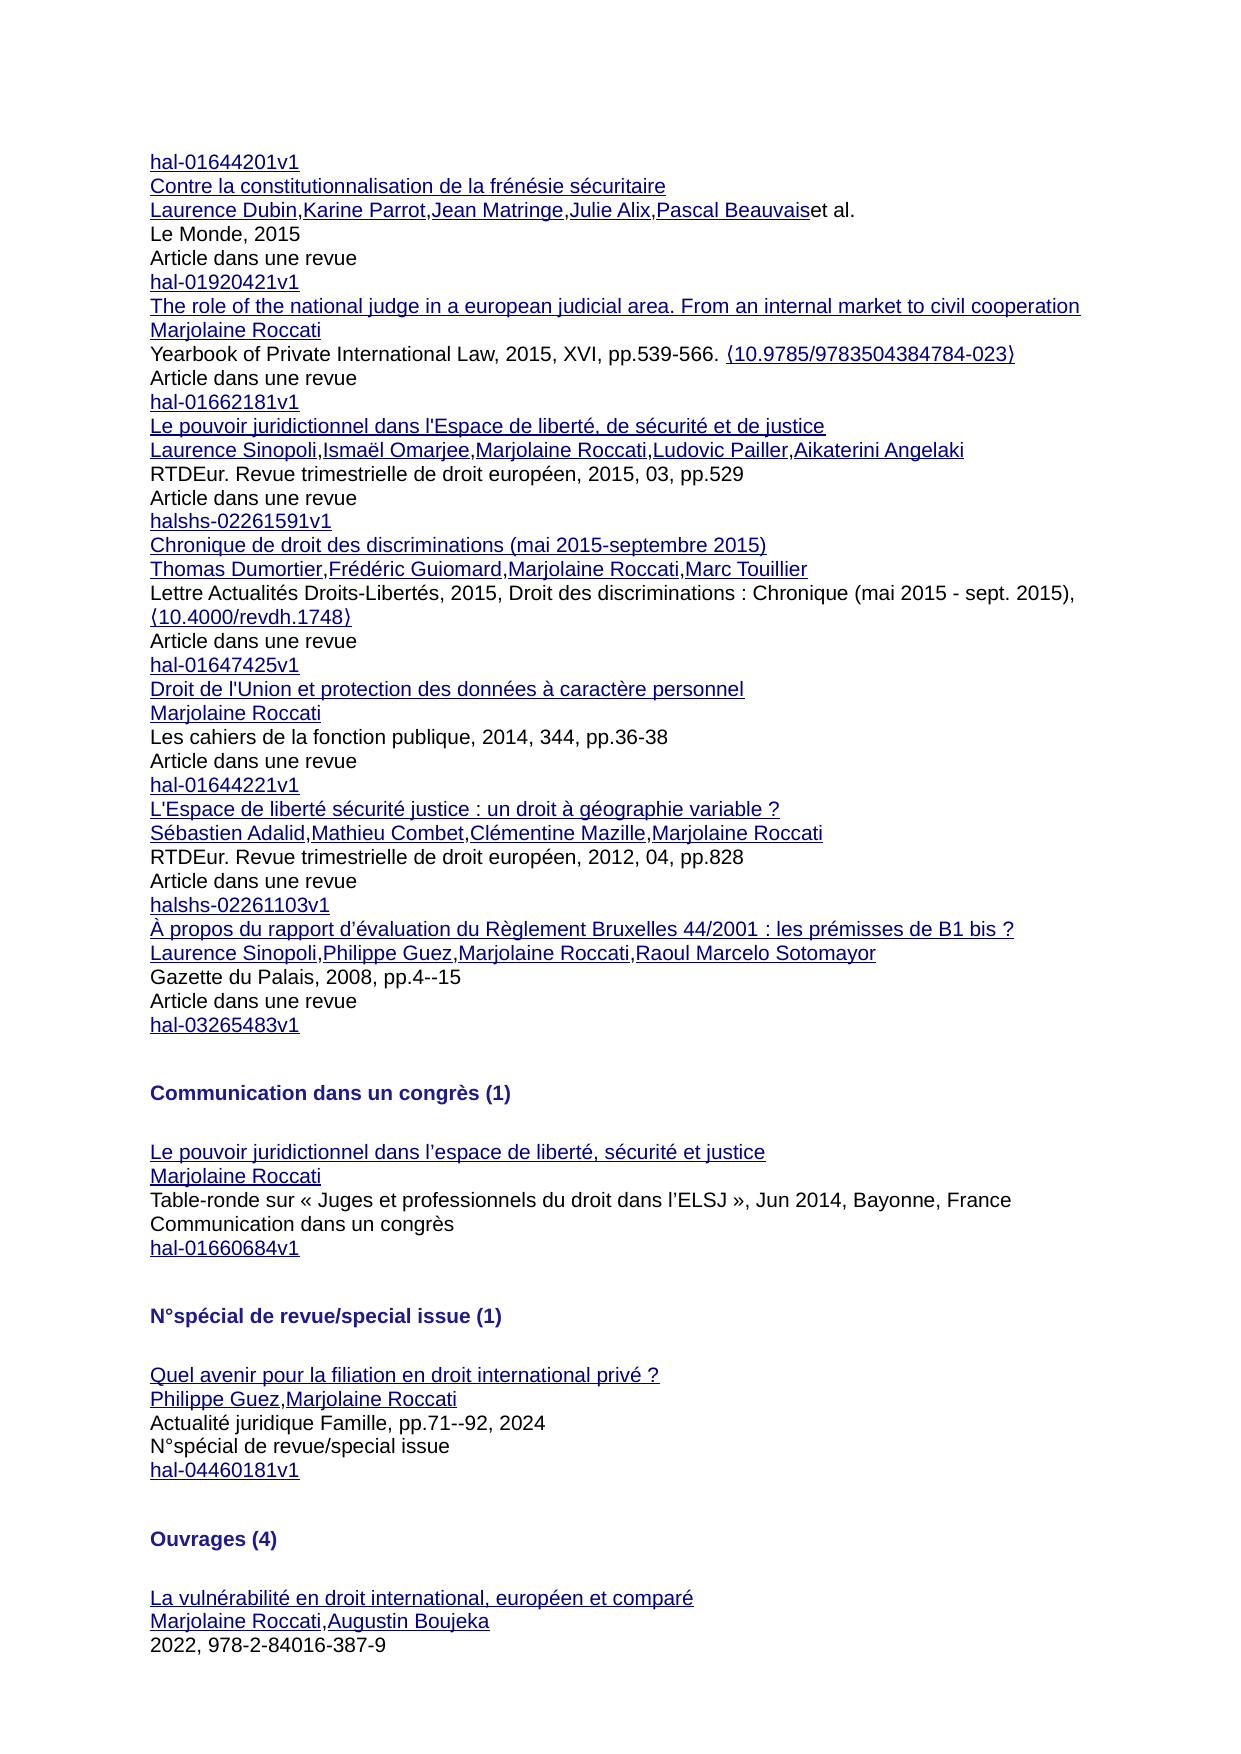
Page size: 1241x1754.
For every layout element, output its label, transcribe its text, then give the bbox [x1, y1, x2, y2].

subtitle Ouvrages (4) [150, 1527, 1090, 1551]
subtitle Communication dans un congrès (1) [150, 1081, 1090, 1105]
table_cell Le pouvoir juridictionnel dans l'Espace de liberté, de sécurité et de justice Laurence Sinopoli,Ismaël Omarjee,Marjolaine Roccati,Ludovic Pailler,Aikaterini Angelaki RTDEur. Revue trimestrielle de droit européen, 2015, 03, pp.529 Article dans une revue halshs-02261591v1 [150, 414, 1090, 533]
table_cell Contre la constitutionnalisation de la frénésie sécuritaire Laurence Dubin,Karine Parrot,Jean Matringe,Julie Alix,Pascal Beauvaiset al. Le Monde, 2015 Article dans une revue hal-01920421v1 [150, 174, 1090, 294]
table_header Le pouvoir juridictionnel dans l’espace de liberté, sécurité et justice Marjolaine Roccati Table-ronde sur « Juges et professionnels du droit dans l’ELSJ », Jun 2014, Bayonne, France Communication dans un congrès hal-01660684v1 [150, 1140, 1090, 1259]
table_cell Droit de l'Union et protection des données à caractère personnel Marjolaine Roccati Les cahiers de la fonction publique, 2014, 344, pp.36-38 Article dans une revue hal-01644221v1 [150, 677, 1090, 797]
table_cell L'Espace de liberté sécurité justice : un droit à géographie variable ? Sébastien Adalid,Mathieu Combet,Clémentine Mazille,Marjolaine Roccati RTDEur. Revue trimestrielle de droit européen, 2012, 04, pp.828 Article dans une revue halshs-02261103v1 [150, 797, 1090, 917]
table_cell Chronique de droit des discriminations (mai 2015-septembre 2015) Thomas Dumortier,Frédéric Guiomard,Marjolaine Roccati,Marc Touillier Lettre Actualités Droits-Libertés, 2015, Droit des discriminations : Chronique (mai 2015 - sept. 2015), ⟨10.4000/revdh.1748⟩ Article dans une revue hal-01647425v1 [150, 533, 1090, 677]
subtitle N°spécial de revue/special issue (1) [150, 1304, 1090, 1328]
table_cell hal-01644201v1 [150, 150, 1090, 174]
table_header Quel avenir pour la filiation en droit international privé ? Philippe Guez,Marjolaine Roccati Actualité juridique Famille, pp.71--92, 2024 N°spécial de revue/special issue hal-04460181v1 [150, 1363, 1090, 1482]
table_cell À propos du rapport d’évaluation du Règlement Bruxelles 44/2001 : les prémisses de B1 bis ? Laurence Sinopoli,Philippe Guez,Marjolaine Roccati,Raoul Marcelo Sotomayor Gazette du Palais, 2008, pp.4--15 Article dans une revue hal-03265483v1 [150, 917, 1090, 1036]
table_header La vulnérabilité en droit international, européen et comparé Marjolaine Roccati,Augustin Boujeka 2022, 978-2-84016-387-9 [150, 1585, 1090, 1657]
table_cell The role of the national judge in a european judicial area. From an internal market to civil cooperation Marjolaine Roccati Yearbook of Private International Law, 2015, XVI, pp.539-566. ⟨10.9785/9783504384784-023⟩ Article dans une revue hal-01662181v1 [150, 294, 1090, 413]
